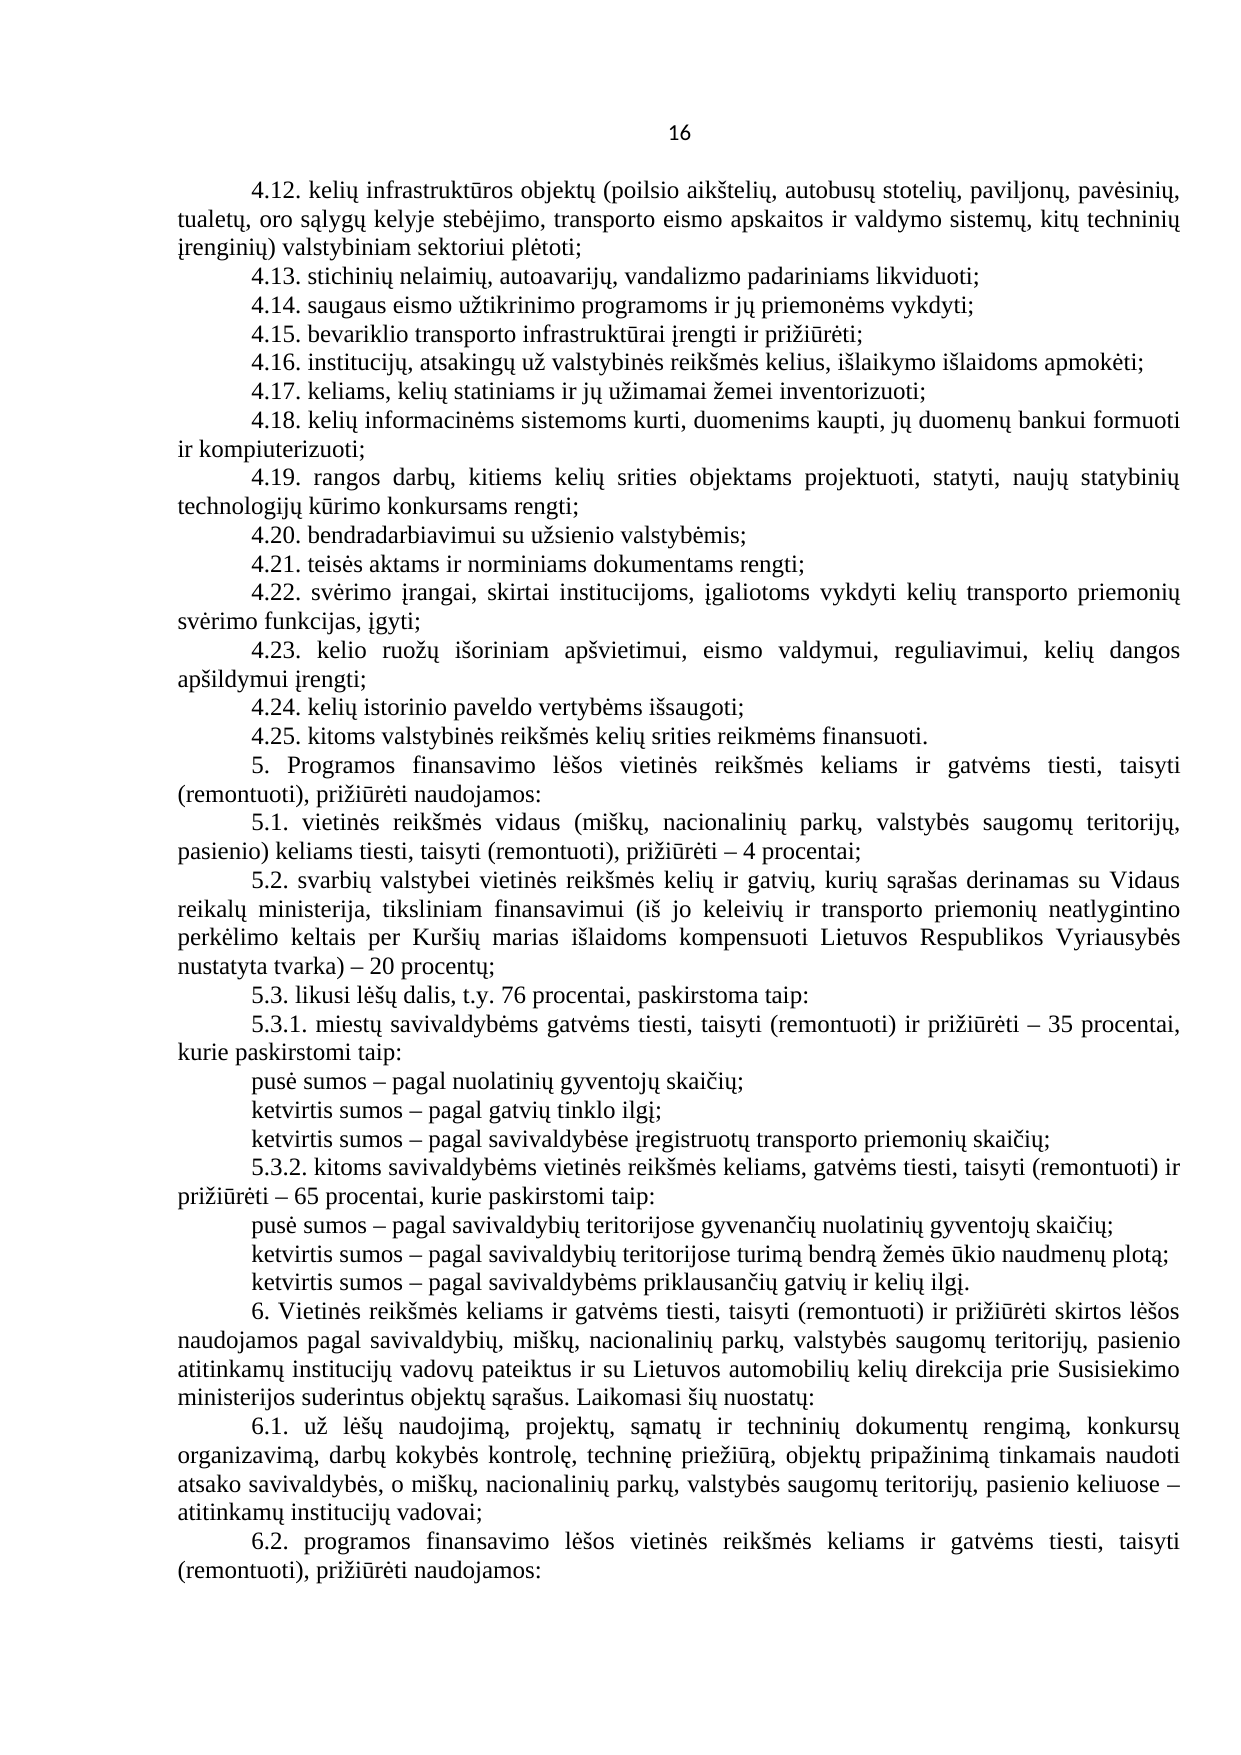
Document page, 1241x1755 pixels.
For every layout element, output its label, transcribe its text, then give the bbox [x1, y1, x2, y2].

text 6. Vietinės reikšmės keliams ir gatvėms tiesti, taisyti (remontuoti) ir prižiūrėti skirtos lėšos naudojamos pagal savivaldybių, miškų, nacionalinių parkų, valstybės saugomų teritorijų, pasienio atitinkamų institucijų vadovų pateiktus ir su Lietuvos automobilių kelių direkcija prie Susisiekimo ministerijos suderintus objektų sąrašus. Laikomasi šių nuostatų: [177, 1296, 1181, 1411]
text 4.19. rangos darbų, kitiems kelių srities objektams projektuoti, statyti, naujų statybinių technologijų kūrimo konkursams rengti; [177, 462, 1181, 520]
text 5.2. svarbių valstybei vietinės reikšmės kelių ir gatvių, kurių sąrašas derinamas su Vidaus reikalų ministerija, tiksliniam finansavimui (iš jo keleivių ir transporto priemonių neatlygintino perkėlimo keltais per Kuršių marias išlaidoms kompensuoti Lietuvos Respublikos Vyriausybės nustatyta tvarka) – 20 procentų; [177, 865, 1181, 980]
text ketvirtis sumos – pagal savivaldybių teritorijose turimą bendrą žemės ūkio naudmenų plotą; [177, 1239, 1181, 1267]
text 4.16. institucijų, atsakingų už valstybinės reikšmės kelius, išlaikymo išlaidoms apmokėti; [177, 347, 1181, 376]
text pusė sumos – pagal savivaldybių teritorijose gyvenančių nuolatinių gyventojų skaičių; [177, 1210, 1181, 1239]
text 4.23. kelio ruožų išoriniam apšvietimui, eismo valdymui, reguliavimui, kelių dangos apšildymui įrengti; [177, 635, 1181, 692]
text ketvirtis sumos – pagal savivaldybėse įregistruotų transporto priemonių skaičių; [177, 1124, 1181, 1152]
text 4.15. bevariklio transporto infrastruktūrai įrengti ir prižiūrėti; [177, 319, 1181, 347]
text 6.1. už lėšų naudojimą, projektų, sąmatų ir techninių dokumentų rengimą, konkursų organizavimą, darbų kokybės kontrolę, techninę priežiūrą, objektų pripažinimą tinkamais naudoti atsako savivaldybės, o miškų, nacionalinių parkų, valstybės saugomų teritorijų, pasienio keliuose – atitinkamų institucijų vadovai; [177, 1411, 1181, 1526]
text pusė sumos – pagal nuolatinių gyventojų skaičių; [177, 1066, 1181, 1095]
text 4.18. kelių informacinėms sistemoms kurti, duomenims kaupti, jų duomenų bankui formuoti ir kompiuterizuoti; [177, 405, 1181, 462]
text 4.12. kelių infrastruktūros objektų (poilsio aikštelių, autobusų stotelių, paviljonų, pavėsinių, tualetų, oro sąlygų kelyje stebėjimo, transporto eismo apskaitos ir valdymo sistemų, kitų techninių įrenginių) valstybiniam sektoriui plėtoti; [177, 175, 1181, 261]
text ketvirtis sumos – pagal gatvių tinklo ilgį; [177, 1095, 1181, 1124]
text 4.24. kelių istorinio paveldo vertybėms išsaugoti; [177, 692, 1181, 721]
text 4.25. kitoms valstybinės reikšmės kelių srities reikmėms finansuoti. [177, 721, 1181, 750]
text 5.1. vietinės reikšmės vidaus (miškų, nacionalinių parkų, valstybės saugomų teritorijų, pasienio) keliams tiesti, taisyti (remontuoti), prižiūrėti – 4 procentai; [177, 807, 1181, 865]
text 4.20. bendradarbiavimui su užsienio valstybėmis; [177, 520, 1181, 549]
text 4.22. svėrimo įrangai, skirtai institucijoms, įgaliotoms vykdyti kelių transporto priemonių svėrimo funkcijas, įgyti; [177, 577, 1181, 635]
text 5. Programos finansavimo lėšos vietinės reikšmės keliams ir gatvėms tiesti, taisyti (remontuoti), prižiūrėti naudojamos: [177, 750, 1181, 807]
text 4.21. teisės aktams ir norminiams dokumentams rengti; [177, 549, 1181, 577]
text 5.3.1. miestų savivaldybėms gatvėms tiesti, taisyti (remontuoti) ir prižiūrėti – 35 procentai, kurie paskirstomi taip: [177, 1009, 1181, 1066]
text 5.3.2. kitoms savivaldybėms vietinės reikšmės keliams, gatvėms tiesti, taisyti (remontuoti) ir prižiūrėti – 65 procentai, kurie paskirstomi taip: [177, 1152, 1181, 1210]
text 6.2. programos finansavimo lėšos vietinės reikšmės keliams ir gatvėms tiesti, taisyti (remontuoti), prižiūrėti naudojamos: [177, 1526, 1181, 1584]
text 4.13. stichinių nelaimių, autoavarijų, vandalizmo padariniams likviduoti; [177, 261, 1181, 290]
text 4.17. keliams, kelių statiniams ir jų užimamai žemei inventorizuoti; [177, 376, 1181, 405]
text 4.14. saugaus eismo užtikrinimo programoms ir jų priemonėms vykdyti; [177, 290, 1181, 319]
text ketvirtis sumos – pagal savivaldybėms priklausančių gatvių ir kelių ilgį. [177, 1267, 1181, 1296]
text 5.3. likusi lėšų dalis, t.y. 76 procentai, paskirstoma taip: [177, 980, 1181, 1009]
